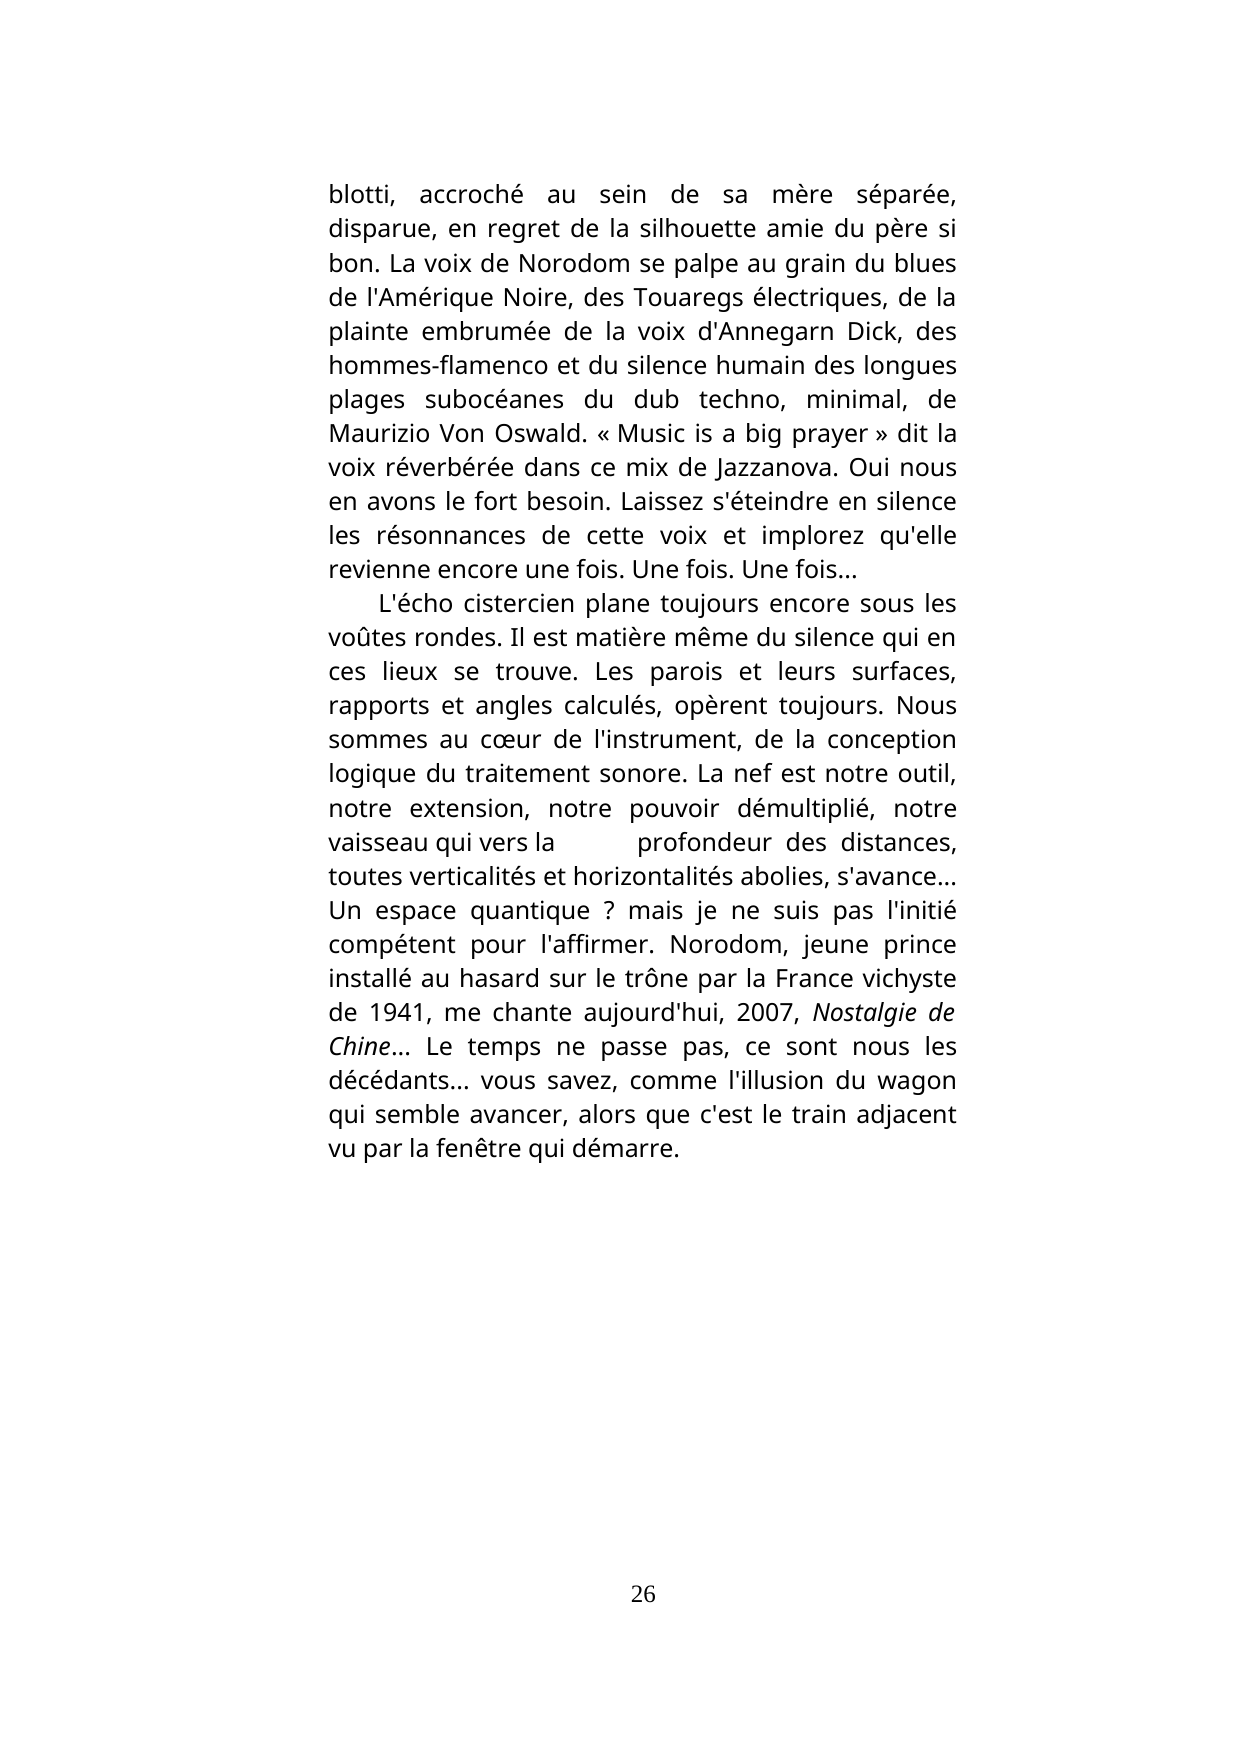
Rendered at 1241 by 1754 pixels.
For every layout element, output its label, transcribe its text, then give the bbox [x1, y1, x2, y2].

text L'écho cistercien plane toujours encore sous les voûtes rondes. Il est matière même du silence qui en ces lieux se trouve. Les parois et leurs surfaces, rapports et angles calculés, opèrent toujours. Nous sommes au cœur de l'instrument, de la conception logique du traitement sonore. La nef est notre outil, notre extension, notre pouvoir démultiplié, notre vaisseau qui vers la profondeur des distances, toutes verticalités et horizontalités abolies, s'avance... Un espace quantique ? mais je ne suis pas l'initié compétent pour l'affirmer. Norodom, jeune prince installé au hasard sur le trône par la France vichyste de 1941, me chante aujourd'hui, 2007, Nostalgie de Chine... Le temps ne passe pas, ce sont nous les décédants... vous savez, comme l'illusion du wagon qui semble avancer, alors que c'est le train adjacent vu par la fenêtre qui démarre. [328, 586, 958, 1165]
text blotti, accroché au sein de sa mère séparée, disparue, en regret de la silhouette amie du père si bon. La voix de Norodom se palpe au grain du blues de l'Amérique Noire, des Touaregs électriques, de la plainte embrumée de la voix d'Annegarn Dick, des hommes-flamenco et du silence humain des longues plages subocéanes du dub techno, minimal, de Maurizio Von Oswald. « Music is a big prayer » dit la voix réverbérée dans ce mix de Jazzanova. Oui nous en avons le fort besoin. Laissez s'éteindre en silence les résonnances de cette voix et implorez qu'elle revienne encore une fois. Une fois. Une fois... [328, 177, 958, 586]
